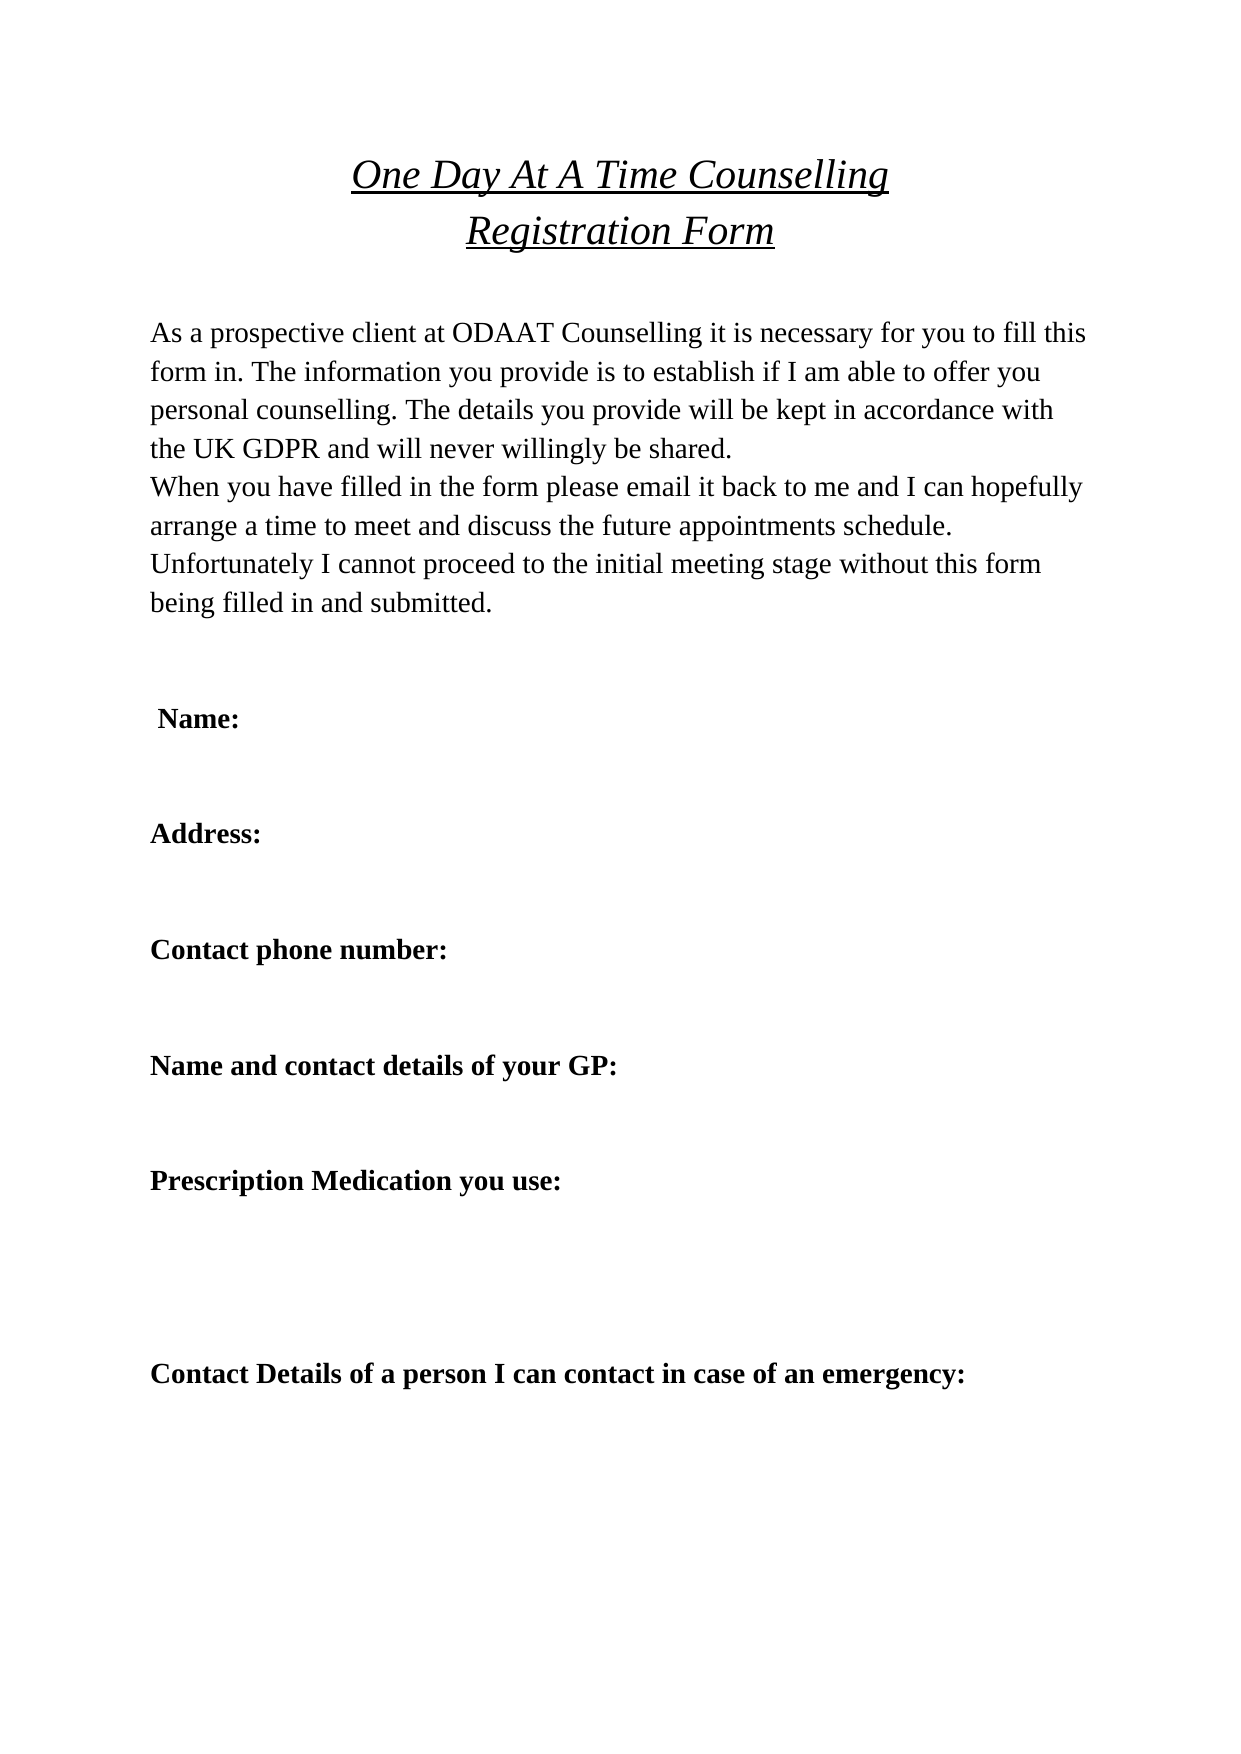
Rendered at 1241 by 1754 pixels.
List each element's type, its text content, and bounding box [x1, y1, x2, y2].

text Name: [150, 701, 1090, 734]
text Unfortunately I cannot proceed to the initial meeting stage without this form being filled in and submitted. [150, 547, 1090, 619]
text Name and contact details of your GP: [150, 1048, 1090, 1081]
text Prescription Medication you use: [150, 1163, 1090, 1197]
text As a prospective client at ODAAT Counselling it is necessary for you to fill this form in. The information you provide is to establish if I am able to offer you personal counselling. The details you provide will be kept in accordance with the UK GDPR and will never willingly be shared. [150, 315, 1090, 464]
text Contact Details of a person I can contact in case of an emergency: [150, 1356, 1090, 1389]
text One Day At A Time Counselling [150, 150, 1090, 198]
text Address: [150, 816, 1090, 850]
text Contact phone number: [150, 932, 1090, 966]
text Registration Form [150, 205, 1090, 253]
text When you have filled in the form please email it back to me and I can hopefully arrange a time to meet and discuss the future appointments schedule. [150, 469, 1090, 542]
